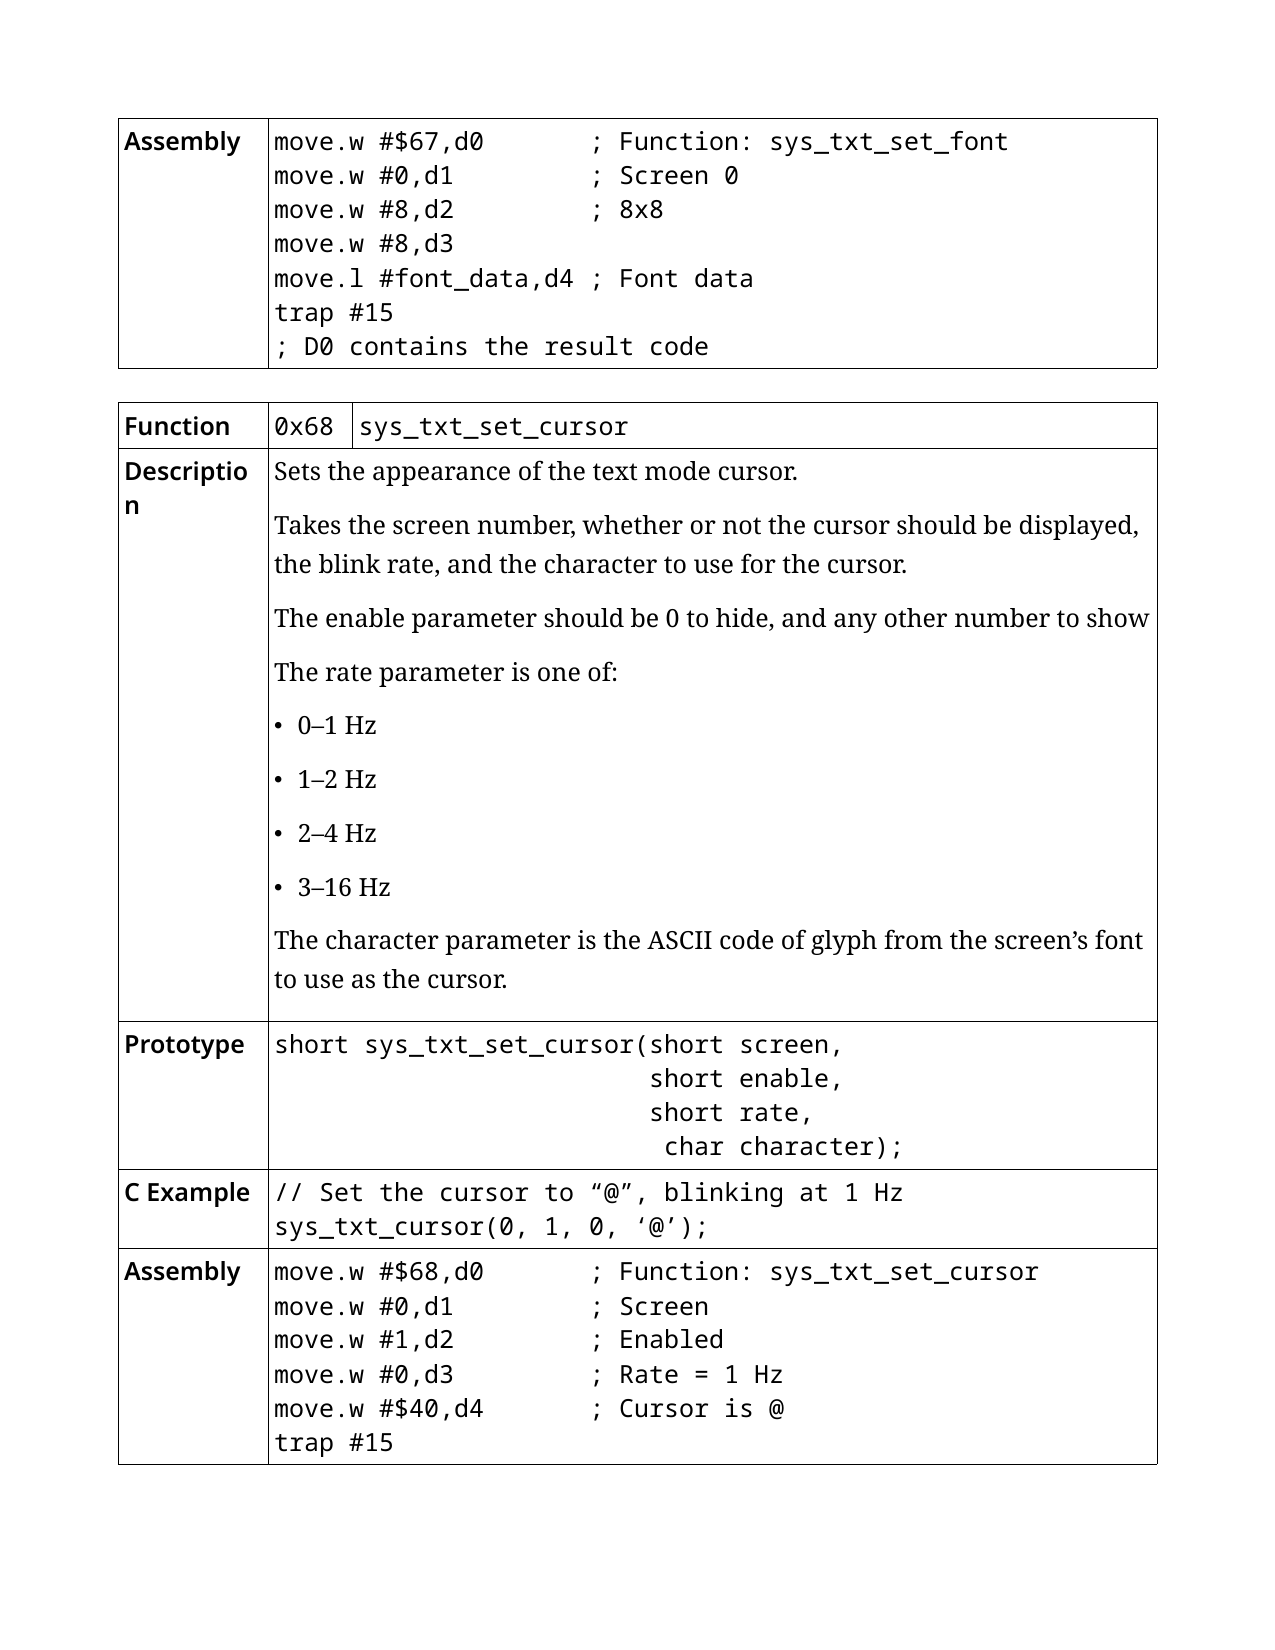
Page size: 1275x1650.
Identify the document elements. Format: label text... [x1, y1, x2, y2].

table_header sys_txt_set_cursor [353, 403, 1157, 448]
table_cell // Set the cursor to “@”, blinking at 1 Hz sys_txt_cursor(0, 1, 0, ‘@’); [269, 1170, 1157, 1248]
table_cell Description [119, 449, 268, 1021]
table_header Function [119, 403, 268, 448]
table_cell Prototype [119, 1022, 268, 1168]
table_cell move.w #$68,d0 ; Function: sys_txt_set_cursor move.w #0,d1 ; Screen move.w #1,d2 ; Enabled move.w #0,d3 ; Rate = 1 Hz move.w #$40,d4 ; Cursor is @ trap #15 [269, 1249, 1157, 1464]
table_cell Assembly [119, 1249, 268, 1464]
table_cell Sets the appearance of the text mode cursor. Takes the screen number, whether or not the cursor should be displayed, the blink rate, and the character to use for the cursor. The enable parameter should be 0 to hide, and any other number to show The rate parameter is one of: 0–1 Hz 1–2 Hz 2–4 Hz 3–16 Hz The character parameter is the ASCII code of glyph from the screen’s font to use as the cursor. [269, 449, 1157, 1021]
table_cell move.w #$67,d0 ; Function: sys_txt_set_font move.w #0,d1 ; Screen 0 move.w #8,d2 ; 8x8 move.w #8,d3 move.l #font_data,d4 ; Font data trap #15 ; D0 contains the result code [269, 119, 1157, 368]
table_cell Assembly [119, 119, 268, 368]
table_cell C Example [119, 1170, 268, 1248]
table_cell short sys_txt_set_cursor(short screen, short enable, short rate, char character); [269, 1022, 1157, 1168]
table_header 0x68 [269, 403, 352, 448]
